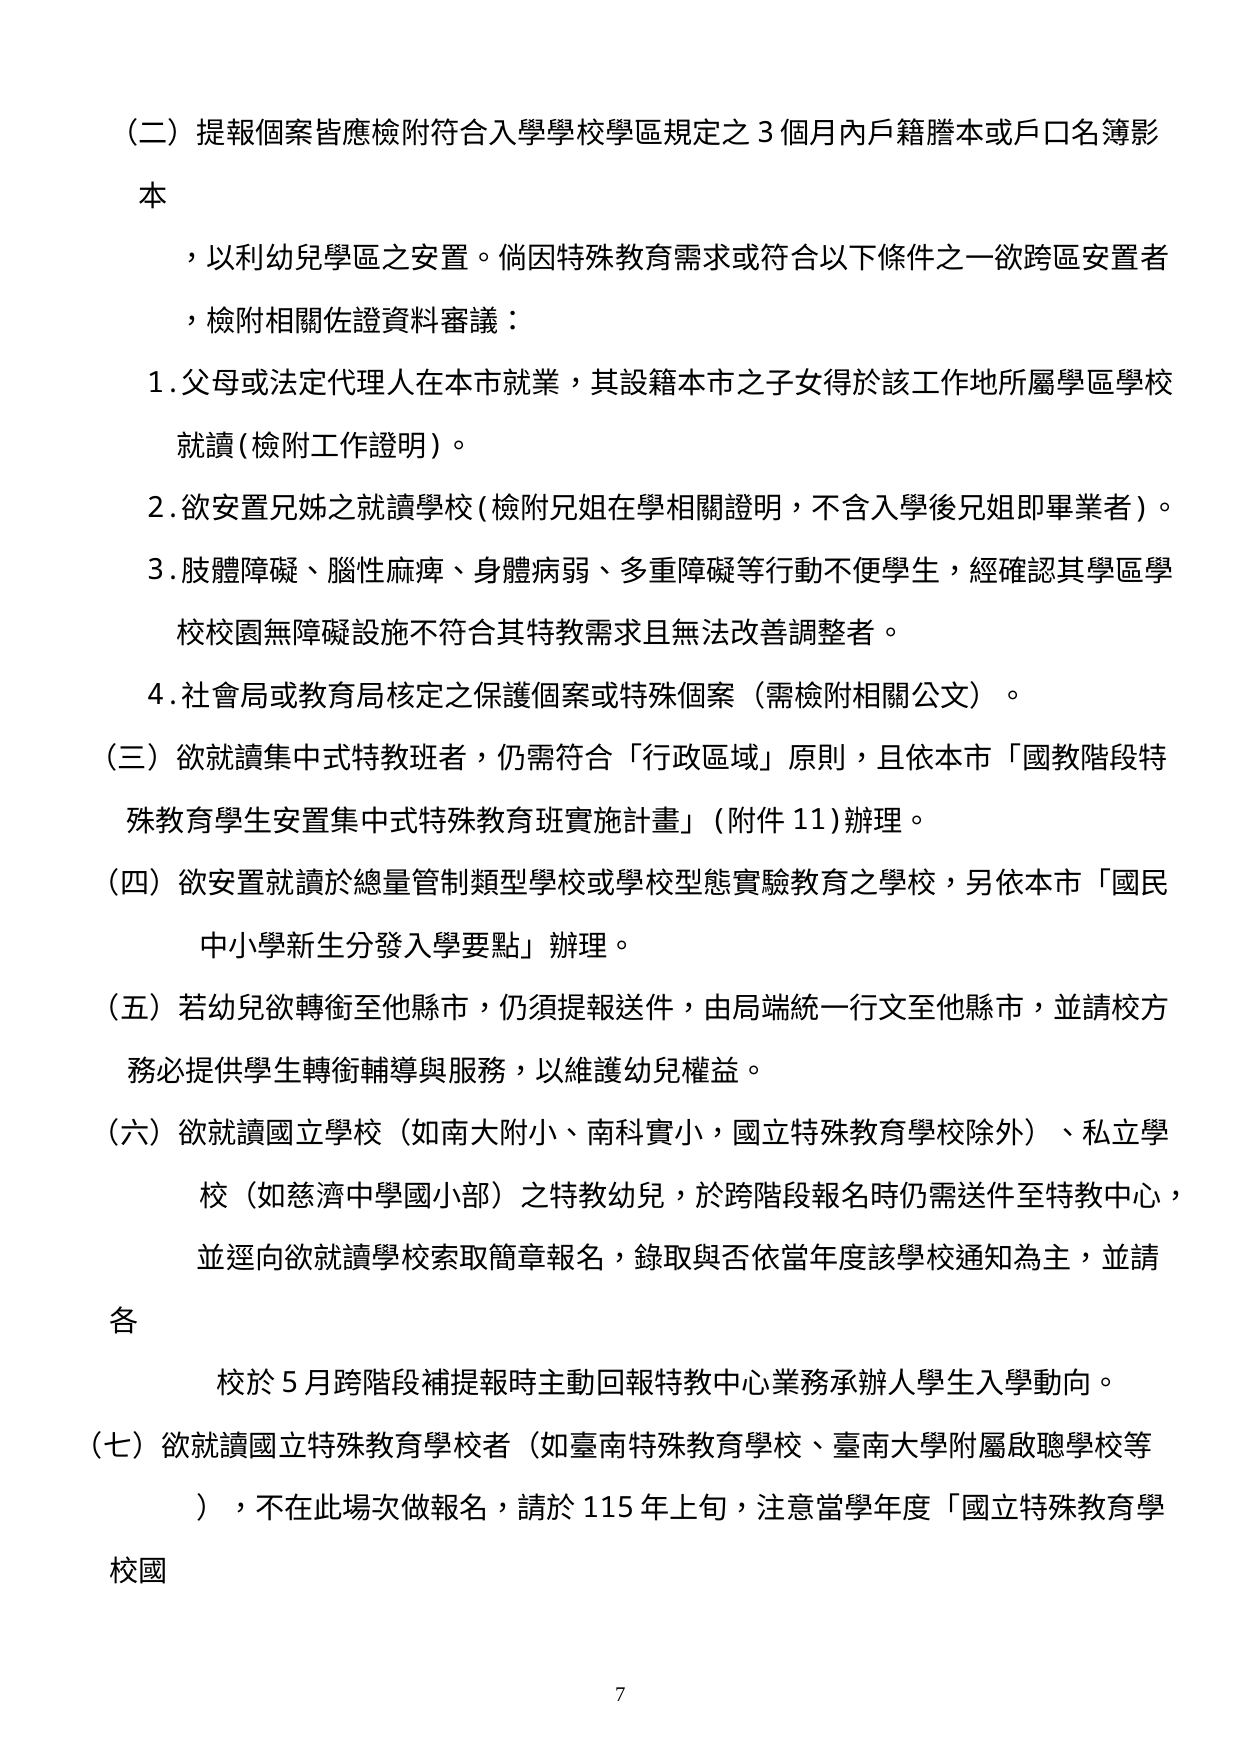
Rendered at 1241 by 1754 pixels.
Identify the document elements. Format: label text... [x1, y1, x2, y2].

text 3.肢體障礙、腦性麻痺、身體病弱、多重障礙等行動不便學生，經確認其學區學 [59, 527, 1181, 589]
text 2.欲安置兄姊之就讀學校(檢附兄姐在學相關證明，不含入學後兄姐即畢業者)。 [59, 464, 1181, 527]
text 校於5月跨階段補提報時主動回報特教中心業務承辦人學生入學動向。 [59, 1339, 1181, 1402]
text （五）若幼兒欲轉銜至他縣市，仍須提報送件，由局端統一行文至他縣市，並請校方 [91, 964, 1181, 1027]
text ，以利幼兒學區之安置。倘因特殊教育需求或符合以下條件之一欲跨區安置者 [74, 214, 1181, 277]
text 中小學新生分發入學要點」辦理。 [59, 902, 1181, 964]
text 校校園無障礙設施不符合其特教需求且無法改善調整者。 [59, 589, 1181, 652]
text 就讀(檢附工作證明)。 [59, 402, 1181, 464]
text （四）欲安置就讀於總量管制類型學校或學校型態實驗教育之學校，另依本市「國民 [91, 839, 1181, 902]
text ，檢附相關佐證資料審議： [74, 277, 1181, 339]
text 務必提供學生轉銜輔導與服務，以維護幼兒權益。 [59, 1027, 1181, 1089]
text （三）欲就讀集中式特教班者，仍需符合「行政區域」原則，且依本市「國教階段特 [74, 714, 1181, 777]
text ），不在此場次做報名，請於115年上旬，注意當學年度「國立特殊教育學校國 [109, 1464, 1181, 1589]
text 校（如慈濟中學國小部）之特教幼兒，於跨階段報名時仍需送件至特教中心， [59, 1152, 1181, 1214]
text （七）欲就讀國立特殊教育學校者（如臺南特殊教育學校、臺南大學附屬啟聰學校等 [59, 1402, 1181, 1464]
text 殊教育學生安置集中式特殊教育班實施計畫」(附件11)辦理。 [59, 777, 1181, 839]
text 並逕向欲就讀學校索取簡章報名，錄取與否依當年度該學校通知為主，並請各 [109, 1214, 1181, 1339]
text 1.父母或法定代理人在本市就業，其設籍本市之子女得於該工作地所屬學區學校 [59, 339, 1181, 402]
text （六）欲就讀國立學校（如南大附小、南科實小，國立特殊教育學校除外）、私立學 [91, 1089, 1181, 1152]
text （二）提報個案皆應檢附符合入學學校學區規定之3個月內戶籍謄本或戶口名簿影本 [109, 89, 1181, 214]
text 4.社會局或教育局核定之保護個案或特殊個案（需檢附相關公文）。 [59, 652, 1181, 714]
